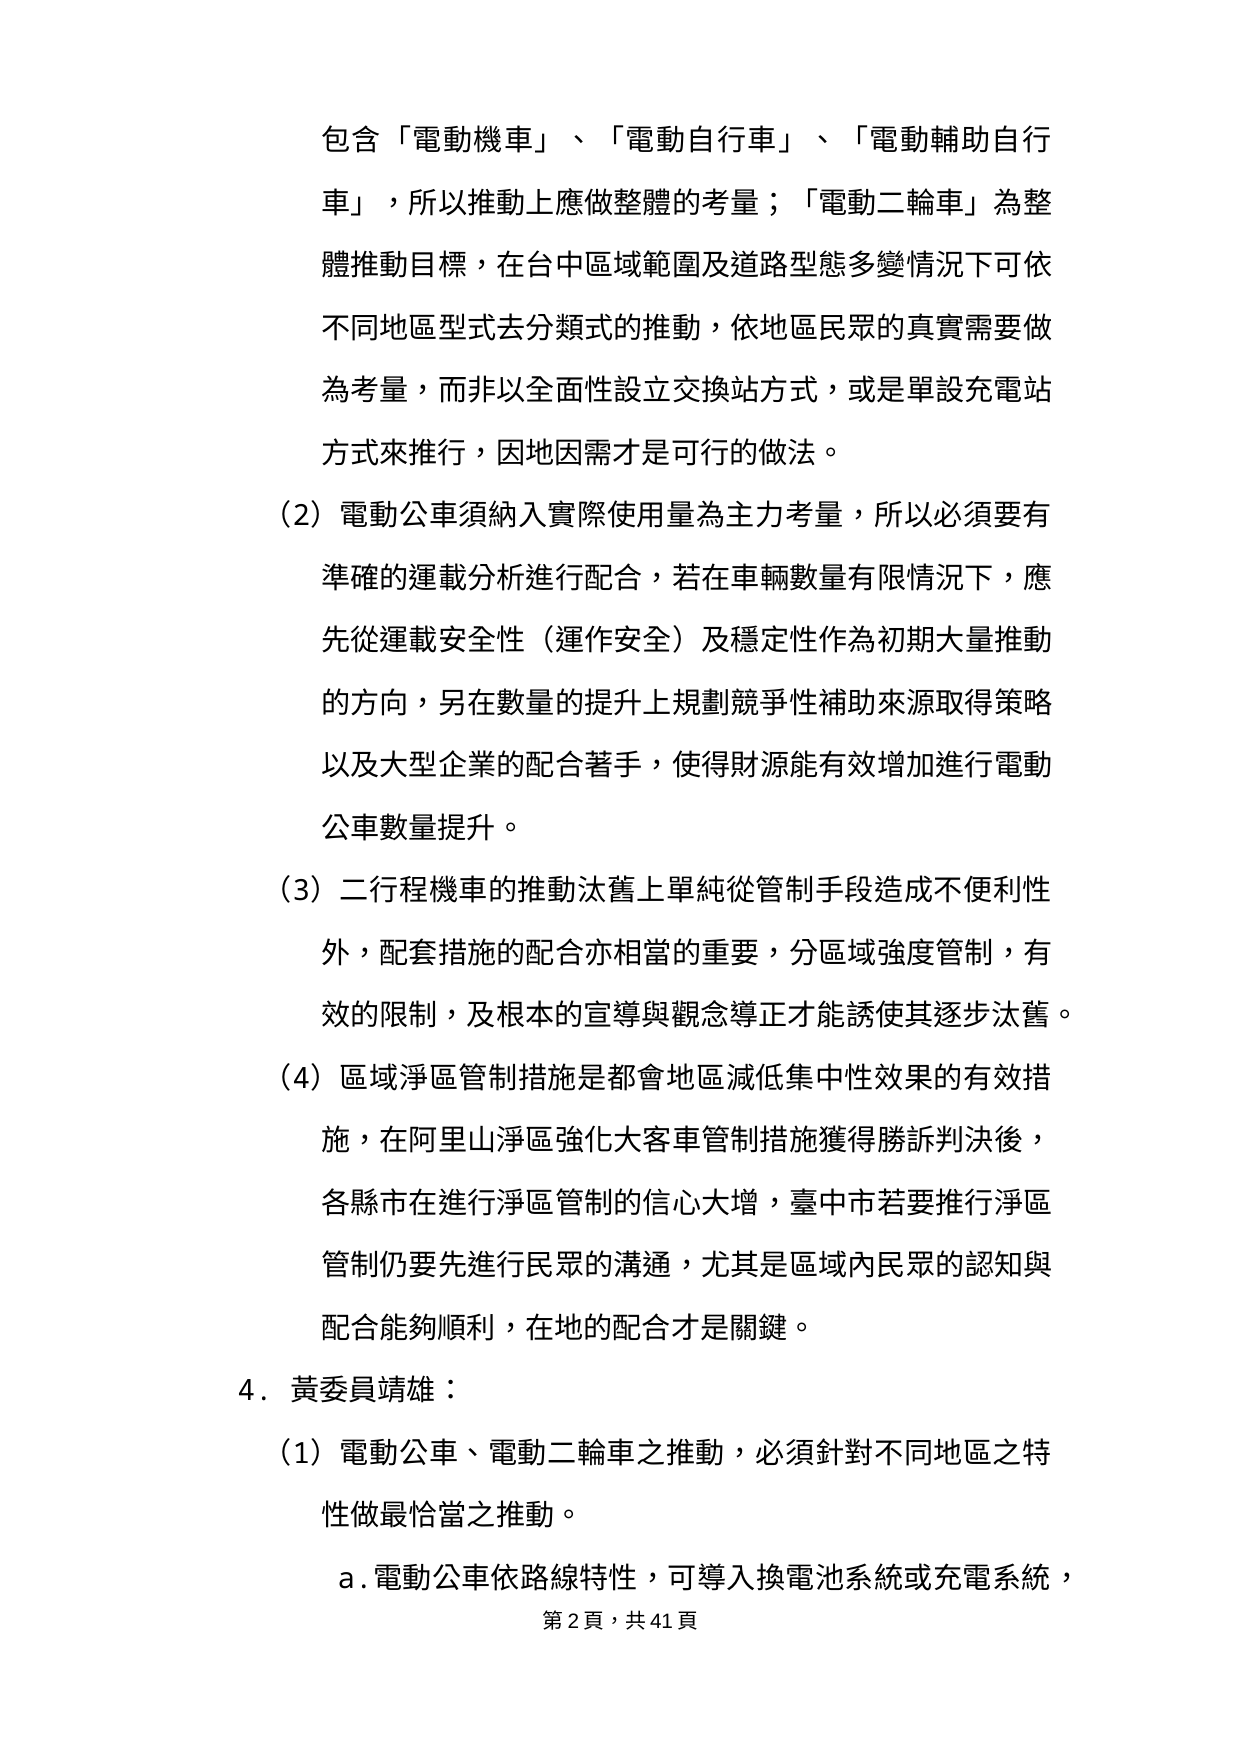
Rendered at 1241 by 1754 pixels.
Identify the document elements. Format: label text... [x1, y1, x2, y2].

text a.電動公車依路線特性，可導入換電池系統或充電系統，充電站之設置等，做最佳之規劃，以人口密集之都會區為優先推動。電動巴士已有純電增程式之公車，在運量突然增加時，可確保公車之正常營運。 [337, 1534, 1053, 1596]
text 4. 黃委員靖雄： [237, 1346, 1053, 1409]
text （1）電動公車、電動二輪車之推動，必須針對不同地區之特性做最恰當之推動。 [262, 1409, 1053, 1534]
text （4）區域淨區管制措施是都會地區減低集中性效果的有效措施，在阿里山淨區強化大客車管制措施獲得勝訴判決後，各縣市在進行淨區管制的信心大增，臺中市若要推行淨區管制仍要先進行民眾的溝通，尤其是區域內民眾的認知與配合能夠順利，在地的配合才是關鍵。 [262, 1034, 1053, 1346]
text （2）電動公車須納入實際使用量為主力考量，所以必須要有準確的運載分析進行配合，若在車輛數量有限情況下，應先從運載安全性（運作安全）及穩定性作為初期大量推動的方向，另在數量的提升上規劃競爭性補助來源取得策略，以及大型企業的配合著手，使得財源能有效增加進行電動公車數量提升。 [262, 471, 1053, 846]
text 包含「電動機車」、「電動自行車」、「電動輔助自行車」，所以推動上應做整體的考量；「電動二輪車」為整體推動目標，在台中區域範圍及道路型態多變情況下可依不同地區型式去分類式的推動，依地區民眾的真實需要做為考量，而非以全面性設立交換站方式，或是單設充電站方式來推行，因地因需才是可行的做法。 [262, 96, 1053, 471]
text （3）二行程機車的推動汰舊上單純從管制手段造成不便利性外，配套措施的配合亦相當的重要，分區域強度管制，有效的限制，及根本的宣導與觀念導正才能誘使其逐步汰舊。 [262, 846, 1053, 1034]
